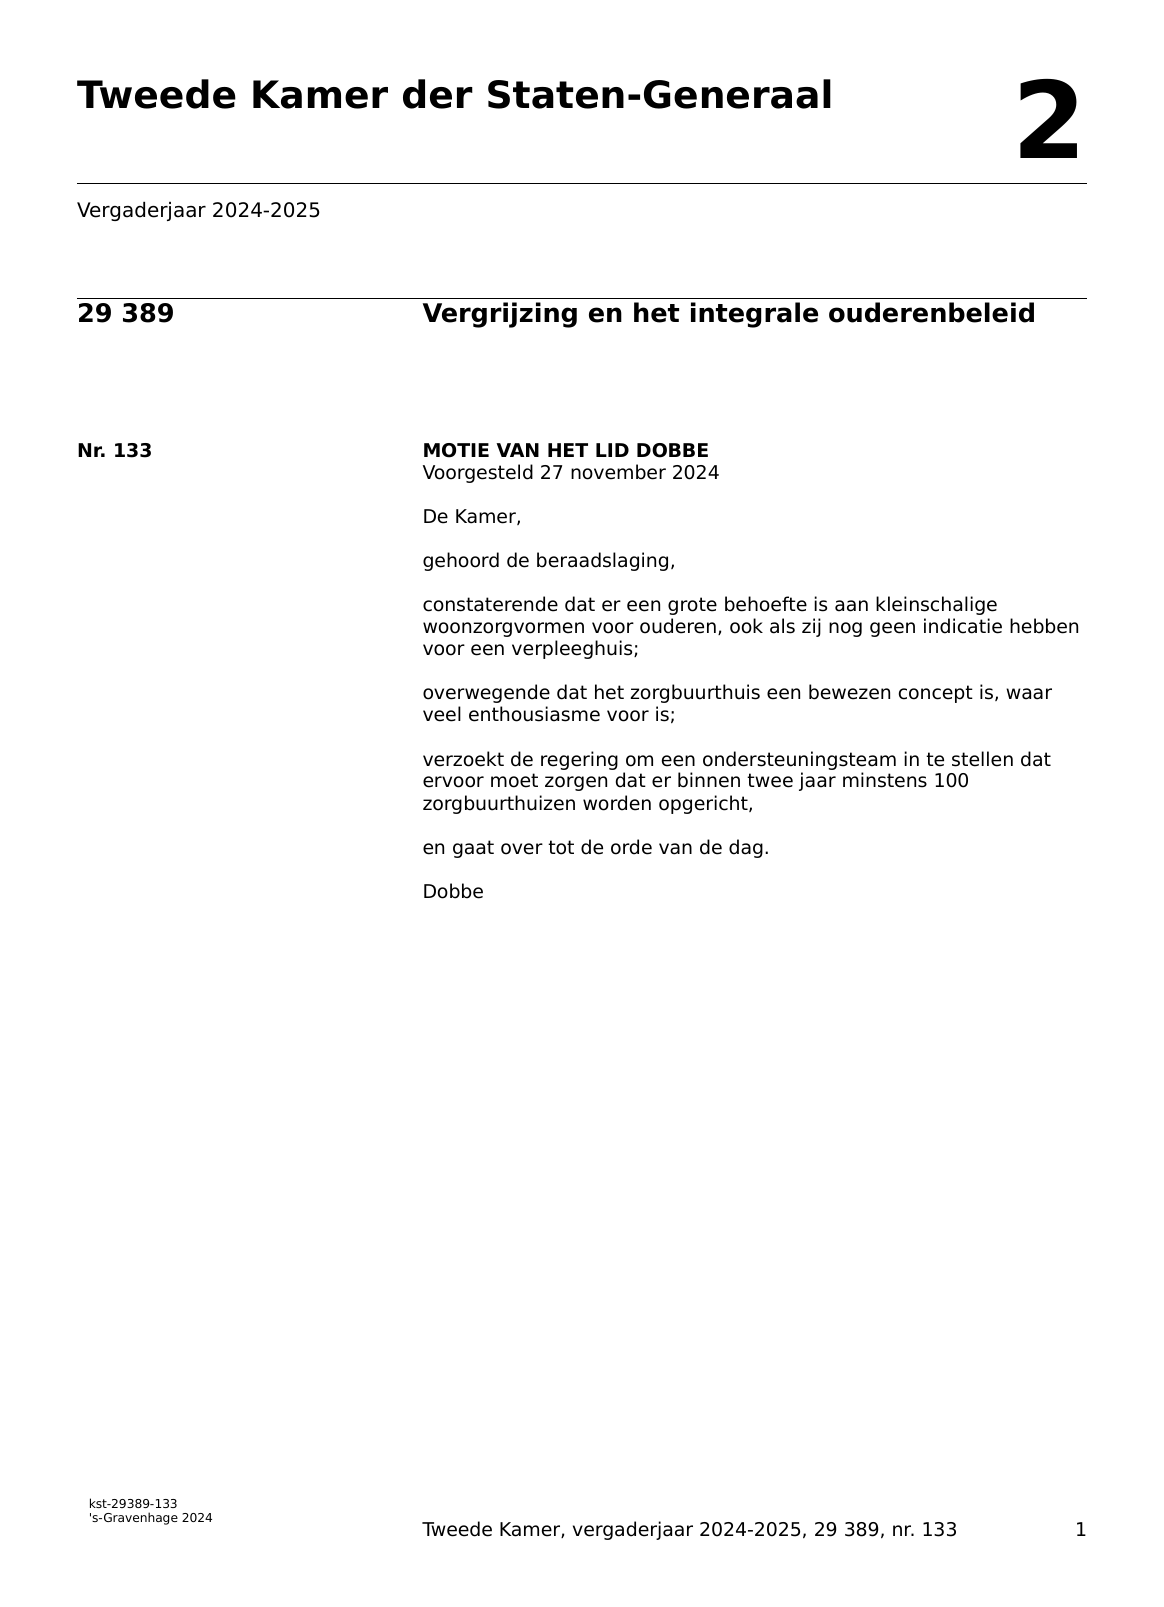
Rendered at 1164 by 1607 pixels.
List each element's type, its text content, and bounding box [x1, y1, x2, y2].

text De Kamer, [422, 506, 1087, 528]
text overwegende dat het zorgbuurthuis een bewezen concept is, waar veel enthousiasme voor is; [422, 682, 1087, 726]
subtitle 29 389 Vergrijzing en het integrale ouderenbeleid [77, 299, 1087, 329]
text kst-29389-133 [88, 1497, 323, 1511]
table_cell Vergaderjaar 2024-2025 [77, 184, 1087, 298]
text verzoekt de regering om een ondersteuningsteam in te stellen dat ervoor moet zorgen dat er binnen twee jaar minstens 100 zorgbuurthuizen worden opgericht, [422, 748, 1087, 814]
text Dobbe [422, 881, 1087, 903]
subtitle Nr. 133 MOTIE VAN HET LID DOBBE [77, 440, 1087, 462]
text gehoord de beraadslaging, [422, 550, 1087, 572]
text Voorgesteld 27 november 2024 [422, 462, 1087, 484]
text 's-Gravenhage 2024 [88, 1511, 323, 1525]
table_header Tweede Kamer der Staten-Generaal [77, 59, 886, 183]
table_header 2 [886, 59, 1087, 183]
text constaterende dat er een grote behoefte is aan kleinschalige woonzorgvormen voor ouderen, ook als zij nog geen indicatie hebben voor een verpleeghuis; [422, 594, 1087, 660]
text en gaat over tot de orde van de dag. [422, 837, 1087, 858]
